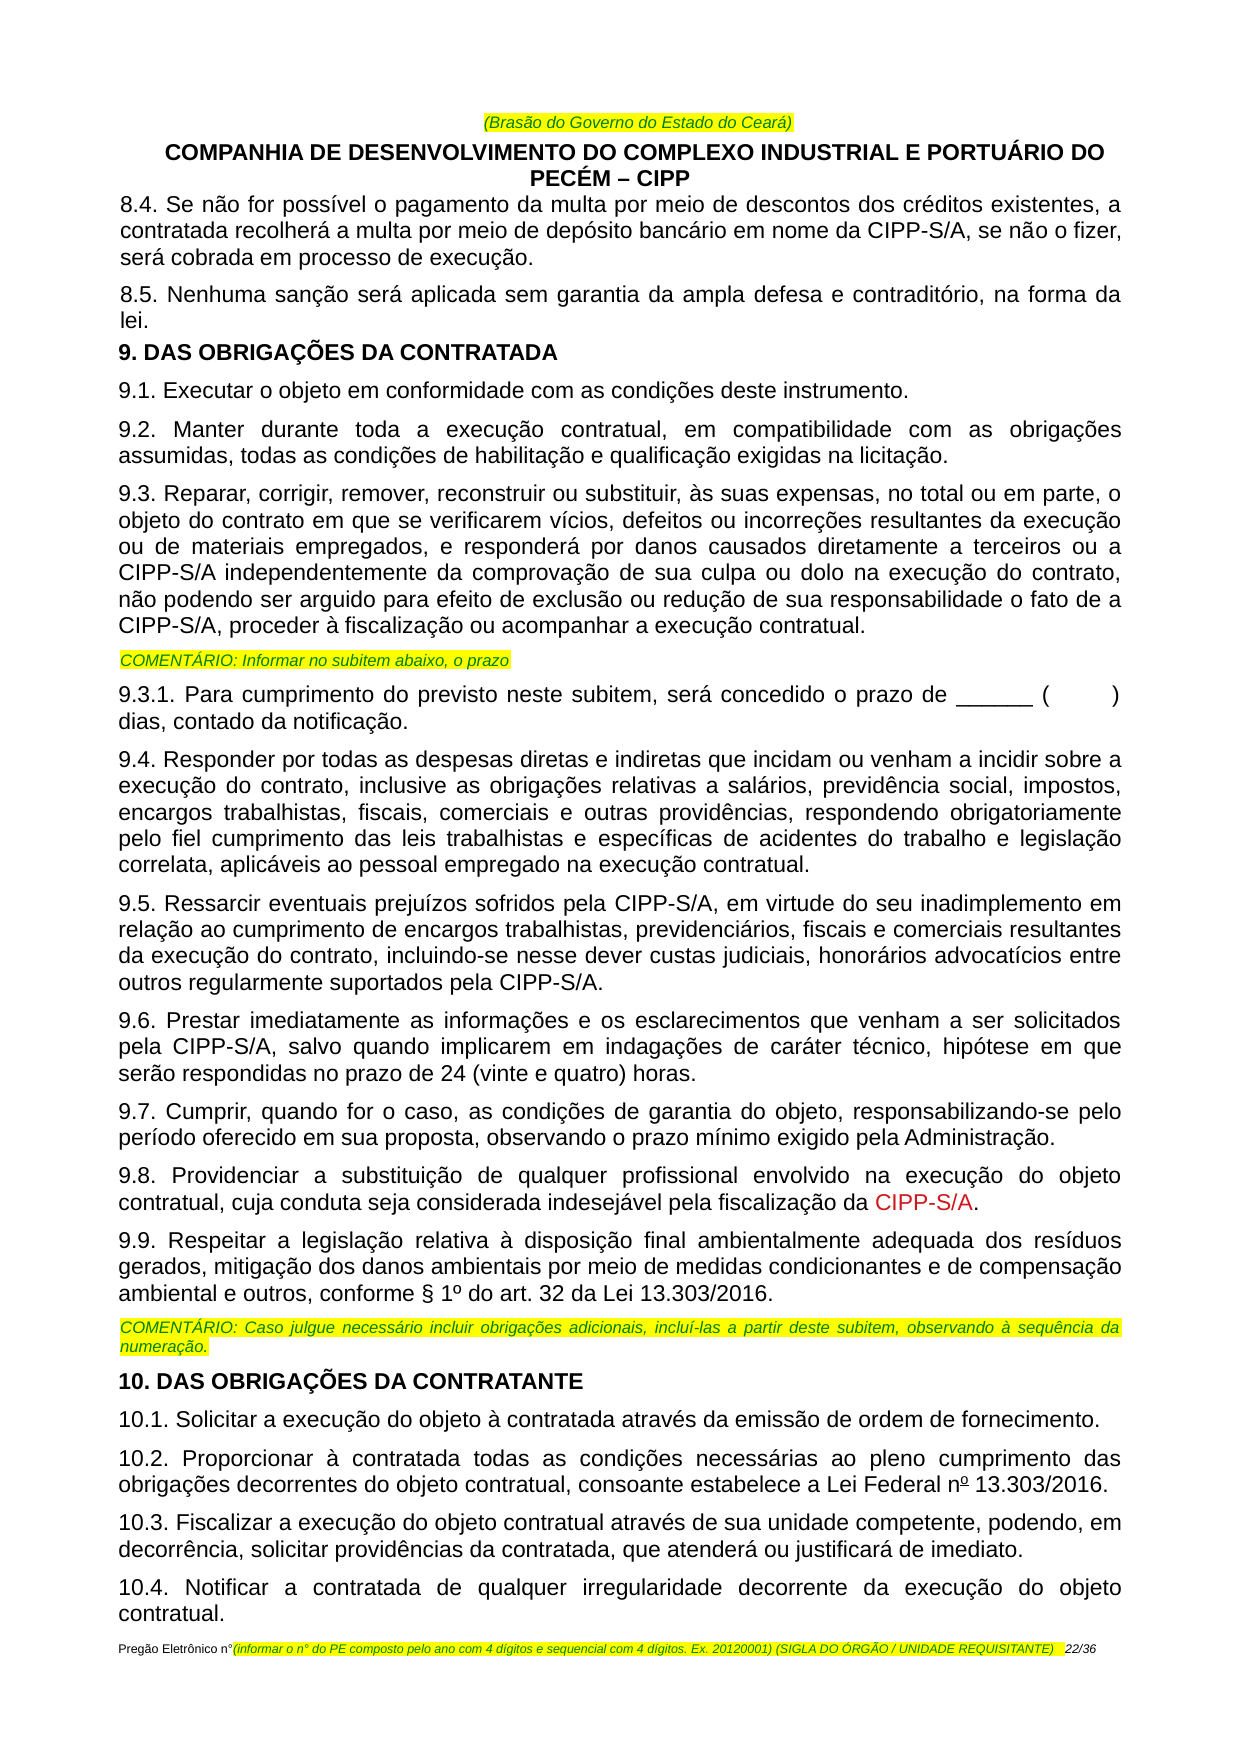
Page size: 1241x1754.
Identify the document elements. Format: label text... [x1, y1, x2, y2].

text 8.4. Se não for possível o pagamento da multa por meio de descontos dos créditos existentes, a contratada recolherá a multa por meio de depósito bancário em nome da CIPP-S/A, se não o fizer, será cobrada em processo de execução. [120, 191, 1122, 270]
text 9.3. Reparar, corrigir, remover, reconstruir ou substituir, às suas expensas, no total ou em parte, o objeto do contrato em que se verificarem vícios, defeitos ou incorreções resultantes da execução ou de materiais empregados, e responderá por danos causados diretamente a terceiros ou a CIPP-S/A independentemente da comprovação de sua culpa ou dolo na execução do contrato, não podendo ser arguido para efeito de exclusão ou redução de sua responsabilidade o fato de a CIPP-S/A, proceder à fiscalização ou acompanhar a execução contratual. [118, 480, 1122, 638]
text 9.8. Providenciar a substituição de qualquer profissional envolvido na execução do objeto contratual, cuja conduta seja considerada indesejável pela fiscalização da CIPP-S/A. [118, 1162, 1122, 1215]
text 10.4. Notificar a contratada de qualquer irregularidade decorrente da execução do objeto contratual. [118, 1574, 1122, 1626]
text 9. DAS OBRIGAÇÕES DA CONTRATADA [118, 339, 1122, 366]
text 10.3. Fiscalizar a execução do objeto contratual através de sua unidade competente, podendo, em decorrência, solicitar providências da contratada, que atenderá ou justificará de imediato. [118, 1509, 1122, 1562]
text 9.2. Manter durante toda a execução contratual, em compatibilidade com as obrigações assumidas, todas as condições de habilitação e qualificação exigidas na licitação. [118, 416, 1122, 468]
text 9.3.1. Para cumprimento do previsto neste subitem, será concedido o prazo de ______ ( ) dias, contado da notificação. [118, 681, 1122, 734]
text 9.6. Prestar imediatamente as informações e os esclarecimentos que venham a ser solicitados pela CIPP-S/A, salvo quando implicarem em indagações de caráter técnico, hipótese em que serão respondidas no prazo de 24 (vinte e quatro) horas. [118, 1007, 1122, 1086]
text 8.5. Nenhuma sanção será aplicada sem garantia da ampla defesa e contraditório, na forma da lei. [120, 281, 1122, 333]
text COMENTÁRIO: Informar no subitem abaixo, o prazo [120, 650, 1122, 669]
text 9.1. Executar o objeto em conformidade com as condições deste instrumento. [118, 377, 1122, 404]
text 9.5. Ressarcir eventuais prejuízos sofridos pela CIPP-S/A, em virtude do seu inadimplemento em relação ao cumprimento de encargos trabalhistas, previdenciários, fiscais e comerciais resultantes da execução do contrato, incluindo-se nesse dever custas judiciais, honorários advocatícios entre outros regularmente suportados pela CIPP-S/A. [118, 889, 1122, 995]
text 9.4. Responder por todas as despesas diretas e indiretas que incidam ou venham a incidir sobre a execução do contrato, inclusive as obrigações relativas a salários, previdência social, impostos, encargos trabalhistas, fiscais, comerciais e outras providências, respondendo obrigatoriamente pelo fiel cumprimento das leis trabalhistas e específicas de acidentes do trabalho e legislação correlata, aplicáveis ao pessoal empregado na execução contratual. [118, 746, 1122, 878]
text COMENTÁRIO: Caso julgue necessário incluir obrigações adicionais, incluí-las a partir deste subitem, observando à sequência da numeração. [120, 1318, 1122, 1356]
text 9.9. Respeitar a legislação relativa à disposição final ambientalmente adequada dos resíduos gerados, mitigação dos danos ambientais por meio de medidas condicionantes e de compensação ambiental e outros, conforme § 1º do art. 32 da Lei 13.303/2016. [118, 1227, 1122, 1306]
text 10.1. Solicitar a execução do objeto à contratada através da emissão de ordem de fornecimento. [118, 1406, 1122, 1433]
text 10.2. Proporcionar à contratada todas as condições necessárias ao pleno cumprimento das obrigações decorrentes do objeto contratual, consoante estabelece a Lei Federal no 13.303/2016. [118, 1444, 1122, 1497]
text 10. DAS OBRIGAÇÕES DA CONTRATANTE [118, 1368, 1122, 1394]
text 9.7. Cumprir, quando for o caso, as condições de garantia do objeto, responsabilizando-se pelo período oferecido em sua proposta, observando o prazo mínimo exigido pela Administração. [118, 1098, 1122, 1151]
